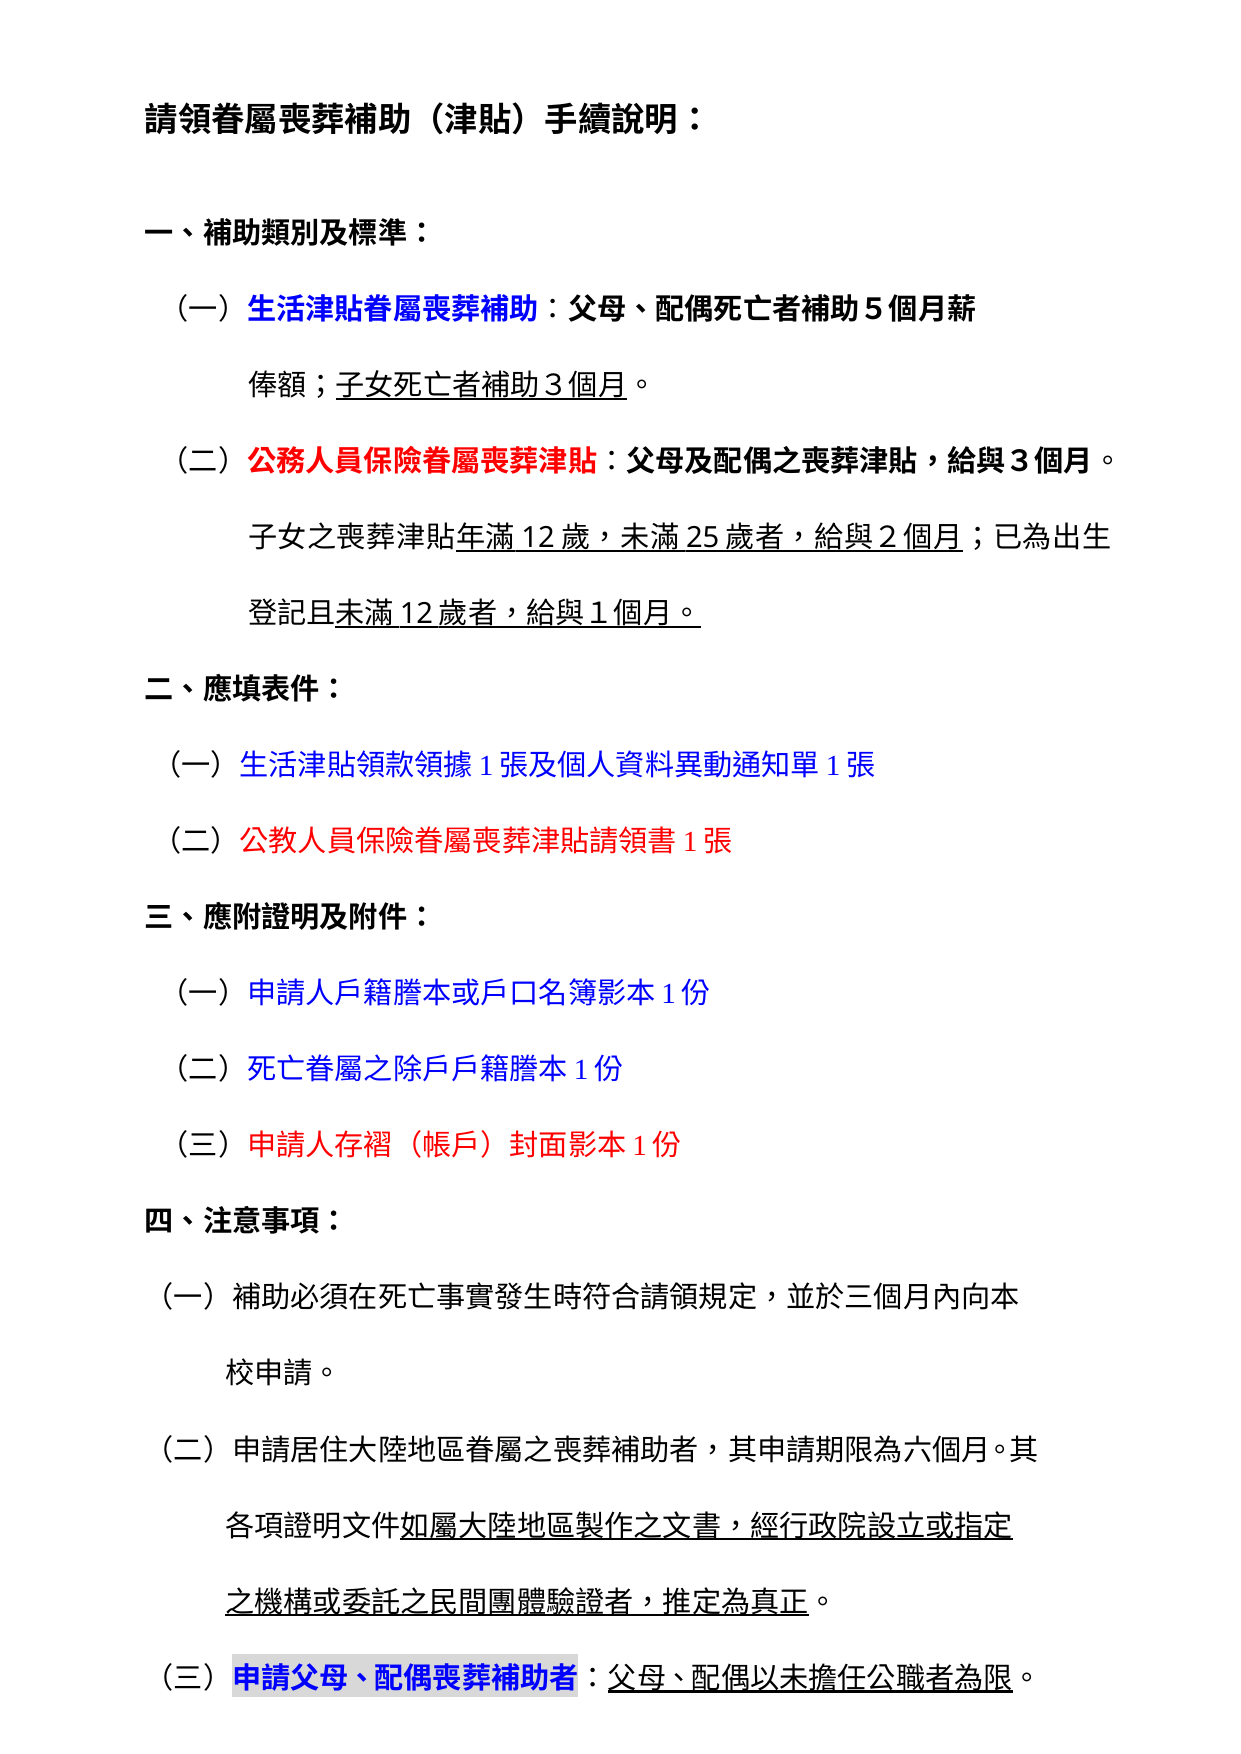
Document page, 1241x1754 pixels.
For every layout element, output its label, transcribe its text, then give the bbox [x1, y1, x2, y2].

table_header 請領眷屬喪葬補助（津貼）手續說明： 一、補助類別及標準： （一）生活津貼眷屬喪葬補助：父母、配偶死亡者補助５個月薪俸額；子女死亡者補助３個月。 （二）公務人員保險眷屬喪葬津貼：父母及配偶之喪葬津貼，給與３個月。子女之喪葬津貼年滿12歲，未滿25歲者，給與２個月；已為出生登記且未滿12歲者，給與１個月。 二、應填表件： （一）生活津貼領款領據1張及個人資料異動通知單1張 （二）公教人員保險眷屬喪葬津貼請領書1張 三、應附證明及附件： （一）申請人戶籍謄本或戶口名簿影本1份 （二）死亡眷屬之除戶戶籍謄本1份 （三）申請人存褶（帳戶）封面影本1份 四、注意事項： （一）補助必須在死亡事實發生時符合請領規定，並於三個月內向本校申請。 （二）申請居住大陸地區眷屬之喪葬補助者，其申請期限為六個月。其各項證明文件如屬大陸地區製作之文書，經行政院設立或指定之機構或委託之民間團體驗證者，推定為真正。 （三）申請父母、配偶喪葬補助者：父母、配偶以未擔任公職者為限。 [45, 79, 1123, 1713]
